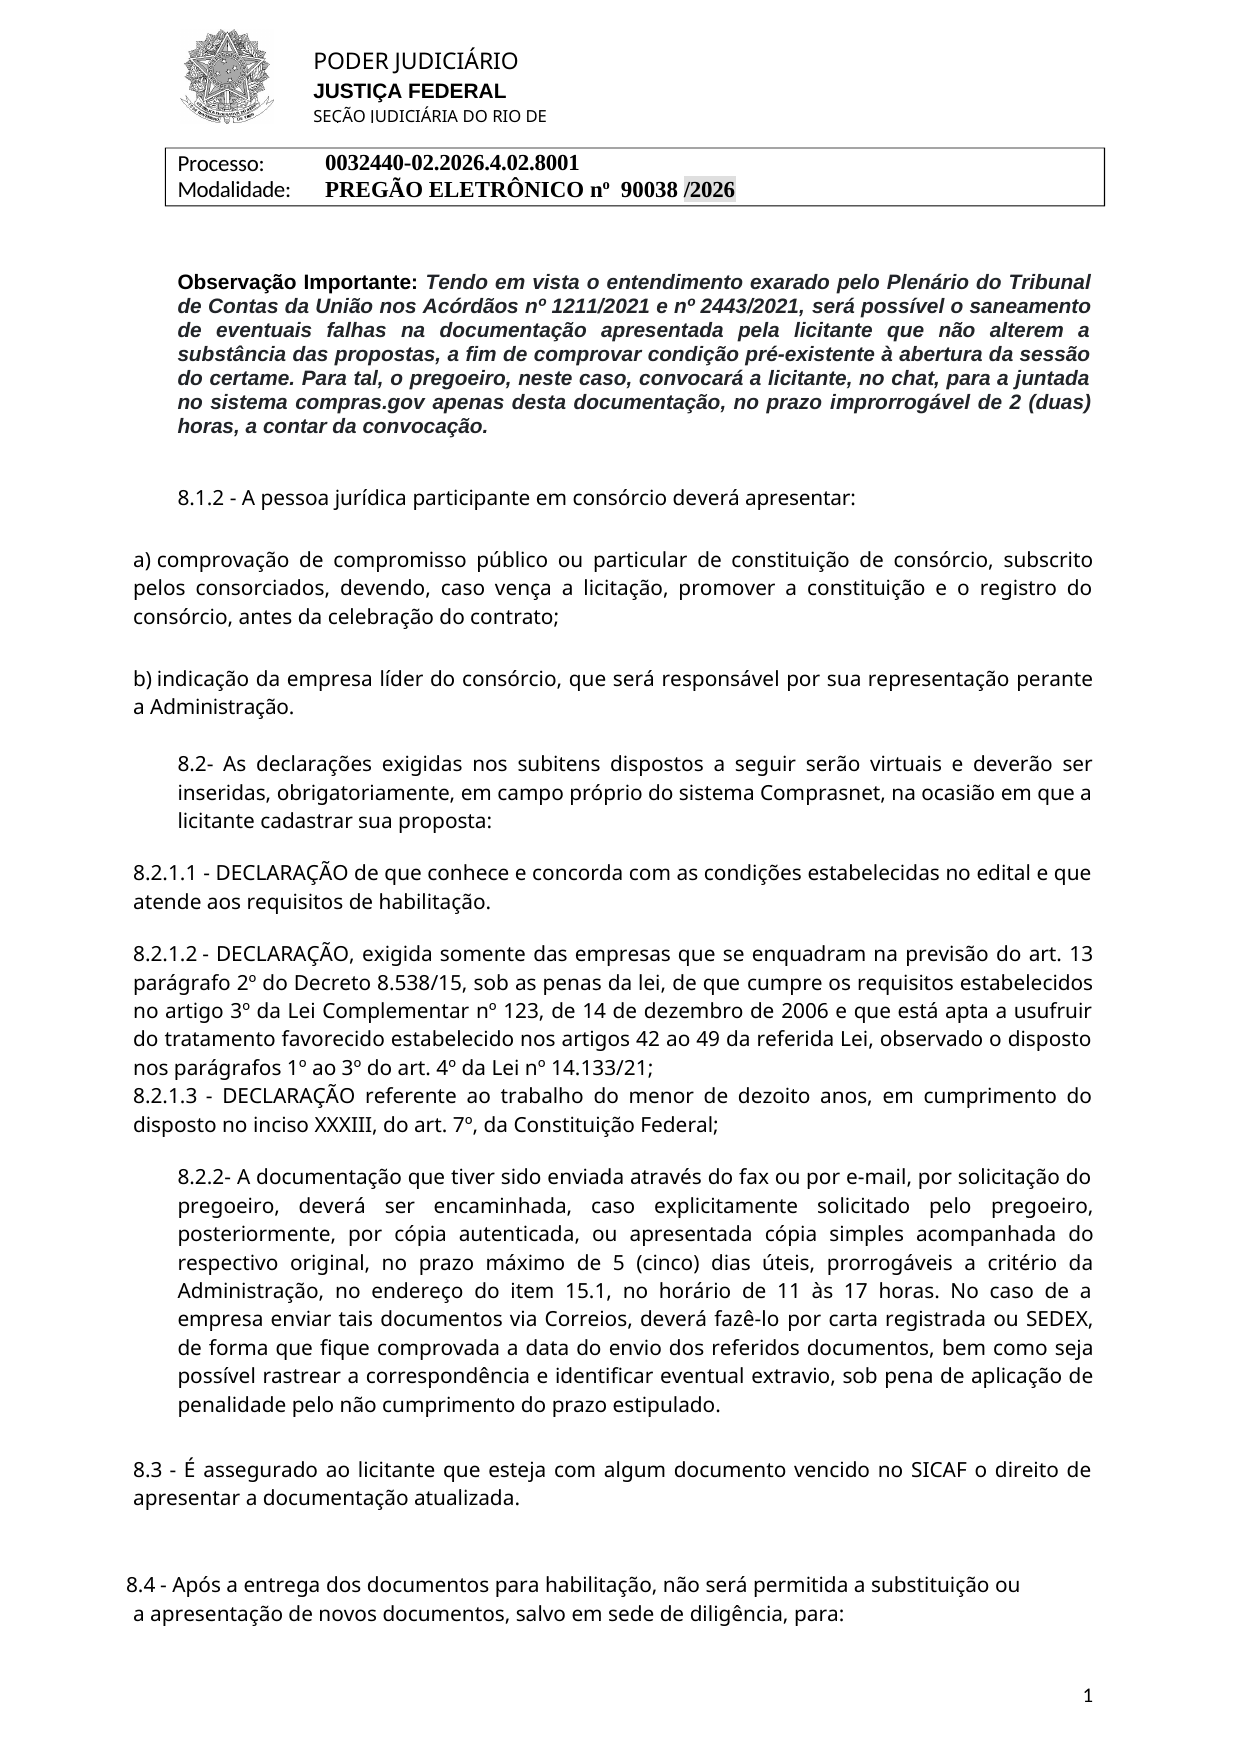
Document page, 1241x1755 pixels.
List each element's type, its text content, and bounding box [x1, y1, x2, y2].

list - DECLARAÇÃO referente ao trabalho do menor de dezoito anos, em cumprimento do disposto no inciso XXXIII, do art. 7º, da Constituição Federal; [133, 1082, 1093, 1138]
text 8.2.2- A documentação que tiver sido enviada através do fax ou por e-mail, por solicitação do pregoeiro, deverá ser encaminhada, caso explicitamente solicitado pelo pregoeiro, posteriormente, por cópia autenticada, ou apresentada cópia simples acompanhada do respectivo original, no prazo máximo de 5 (cinco) dias úteis, prorrogáveis a critério da Administração, no endereço do item 15.1, no horário de 11 às 17 horas. No caso de a empresa enviar tais documentos via Correios, deverá fazê-lo por carta registrada ou SEDEX, de forma que fique comprovada a data do envio dos referidos documentos, bem como seja possível rastrear a correspondência e identificar eventual extravio, sob pena de aplicação de penalidade pelo não cumprimento do prazo estipulado. [177, 1162, 1093, 1418]
list comprovação de compromisso público ou particular de constituição de consórcio, subscrito pelos consorciados, devendo, caso vença a licitação, promover a constituição e o registro do consórcio, antes da celebração do contrato; [133, 545, 1093, 630]
list - DECLARAÇÃO de que conhece e concorda com as condições estabelecidas no edital e que atende aos requisitos de habilitação. [133, 858, 1093, 915]
text 8.1.2 - A pessoa jurídica participante em consórcio deverá apresentar: [177, 483, 1137, 511]
list - Após a entrega dos documentos para habilitação, não será permitida a substituição ou a apresentação de novos documentos, salvo em sede de diligência, para: [126, 1571, 1034, 1627]
list - DECLARAÇÃO, exigida somente das empresas que se enquadram na previsão do art. 13 parágrafo 2º do Decreto 8.538/15, sob as penas da lei, de que cumpre os requisitos estabelecidos no artigo 3º da Lei Complementar nº 123, de 14 de dezembro de 2006 e que está apta a usufruir do tratamento favorecido estabelecido nos artigos 42 ao 49 da referida Lei, observado o disposto nos parágrafos 1º ao 3º do art. 4º da Lei nº 14.133/21; [133, 939, 1093, 1081]
list - É assegurado ao licitante que esteja com algum documento vencido no SICAF o direito de apresentar a documentação atualizada. [133, 1455, 1093, 1512]
text Observação Importante: Tendo em vista o entendimento exarado pelo Plenário do Tribunal de Contas da União nos Acórdãos nº 1211/2021 e nº 2443/2021, será possível o saneamento de eventuais falhas na documentação apresentada pela licitante que não alterem a substância das propostas, a fim de comprovar condição pré-existente à abertura da sessão do certame. Para tal, o pregoeiro, neste caso, convocará a licitante, no chat, para a juntada no sistema compras.gov apenas desta documentação, no prazo improrrogável de 2 (duas) horas, a contar da convocação. [177, 270, 1093, 438]
text 8.2- As declarações exigidas nos subitens dispostos a seguir serão virtuais e deverão ser inseridas, obrigatoriamente, em campo próprio do sistema Comprasnet, na ocasião em que a licitante cadastrar sua proposta: [177, 749, 1093, 834]
list indicação da empresa líder do consórcio, que será responsável por sua representação perante a Administração. [133, 664, 1093, 721]
